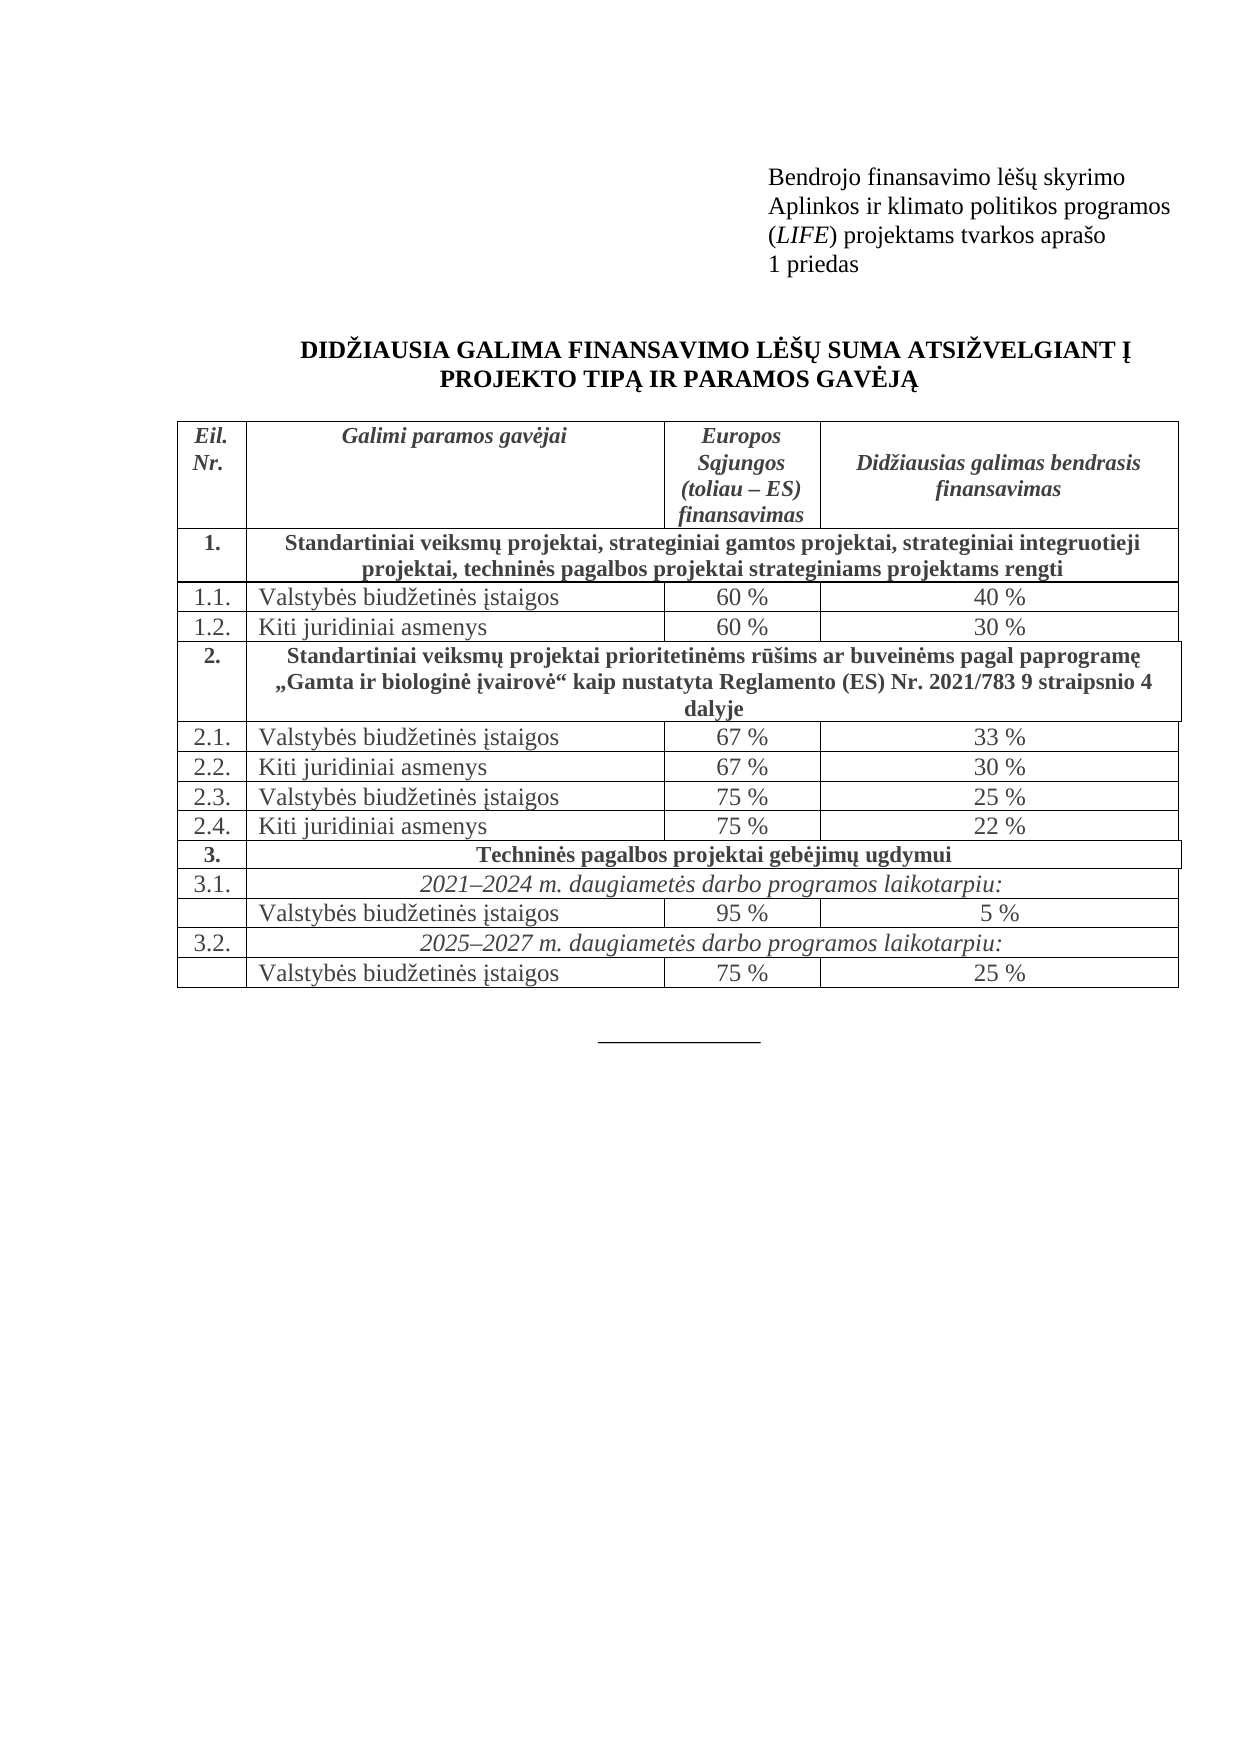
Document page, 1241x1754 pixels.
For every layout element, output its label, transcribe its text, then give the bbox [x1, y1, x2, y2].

text Bendrojo finansavimo lėšų skyrimo [768, 162, 1181, 191]
table_cell Valstybės biudžetinės įstaigos [247, 899, 664, 927]
text DIDŽIAUSIA GALIMA FINANSAVIMO LĖŠŲ SUMA ATSIŽVELGIANT Į PROJEKTO TIPĄ IR PARAMOS GAVĖJĄ [177, 335, 1181, 392]
text _____________ [177, 1017, 1181, 1045]
table_cell Kiti juridiniai asmenys [247, 811, 664, 840]
table_cell 75 % [665, 958, 820, 987]
table_cell 3.1. [178, 869, 246, 897]
table_cell 22 % [821, 811, 1178, 840]
table_header Europos Sąjungos (toliau – ES) finansavimas [665, 422, 820, 528]
table_cell 2021–2024 m. daugiametės darbo programos laikotarpiu: [247, 869, 1178, 897]
table_header Eil. Nr. [178, 422, 246, 528]
table_cell 30 % [821, 752, 1178, 781]
table_cell [178, 899, 246, 927]
table_cell 40 % [821, 583, 1178, 611]
table_cell 2.2. [178, 752, 246, 781]
text (LIFE) projektams tvarkos aprašo [768, 220, 1181, 249]
table_cell 2.3. [178, 782, 246, 810]
table_cell 67 % [665, 722, 820, 751]
table_header Galimi paramos gavėjai [247, 422, 664, 528]
table_cell 3.2. [178, 928, 246, 957]
table_cell 30 % [821, 612, 1178, 641]
table_header Didžiausias galimas bendrasis finansavimas [821, 422, 1178, 528]
table_cell 75 % [665, 811, 820, 840]
table_cell 60 % [665, 583, 820, 611]
table_cell 3. [178, 841, 246, 868]
table_cell Valstybės biudžetinės įstaigos [247, 583, 664, 611]
table_cell 2.4. [178, 811, 246, 840]
text Aplinkos ir klimato politikos programos [768, 191, 1181, 220]
table_cell 2.1. [178, 722, 246, 751]
table_cell 1.1. [178, 583, 246, 611]
table_cell 25 % [821, 958, 1178, 987]
table_cell [178, 958, 246, 987]
table_cell 1.2. [178, 612, 246, 641]
table_cell 1. [178, 529, 246, 581]
table_cell 60 % [665, 612, 820, 641]
table_cell 2. [178, 642, 246, 721]
table_cell 67 % [665, 752, 820, 781]
table_cell Valstybės biudžetinės įstaigos [247, 782, 664, 810]
table_cell Kiti juridiniai asmenys [247, 752, 664, 781]
table_cell 5 % [821, 899, 1178, 927]
table_cell 75 % [665, 782, 820, 810]
table_cell 95 % [665, 899, 820, 927]
table_cell 2025–2027 m. daugiametės darbo programos laikotarpiu: [247, 928, 1178, 957]
table_cell Standartiniai veiksmų projektai prioritetinėms rūšims ar buveinėms pagal paprogramę „Gamta ir biologinė įvairovė“ kaip nustatyta Reglamento (ES) Nr. 2021/783 9 straipsnio 4 dalyje [247, 642, 1181, 721]
table_cell Kiti juridiniai asmenys [247, 612, 664, 641]
table_cell Valstybės biudžetinės įstaigos [247, 722, 664, 751]
table_cell 25 % [821, 782, 1178, 810]
table_cell Techninės pagalbos projektai gebėjimų ugdymui [247, 841, 1181, 868]
table_cell 33 % [821, 722, 1178, 751]
text 1 priedas [768, 249, 1181, 277]
table_cell Standartiniai veiksmų projektai, strateginiai gamtos projektai, strateginiai integruotieji projektai, techninės pagalbos projektai strateginiams projektams rengti [247, 529, 1178, 581]
table_cell Valstybės biudžetinės įstaigos [247, 958, 664, 987]
